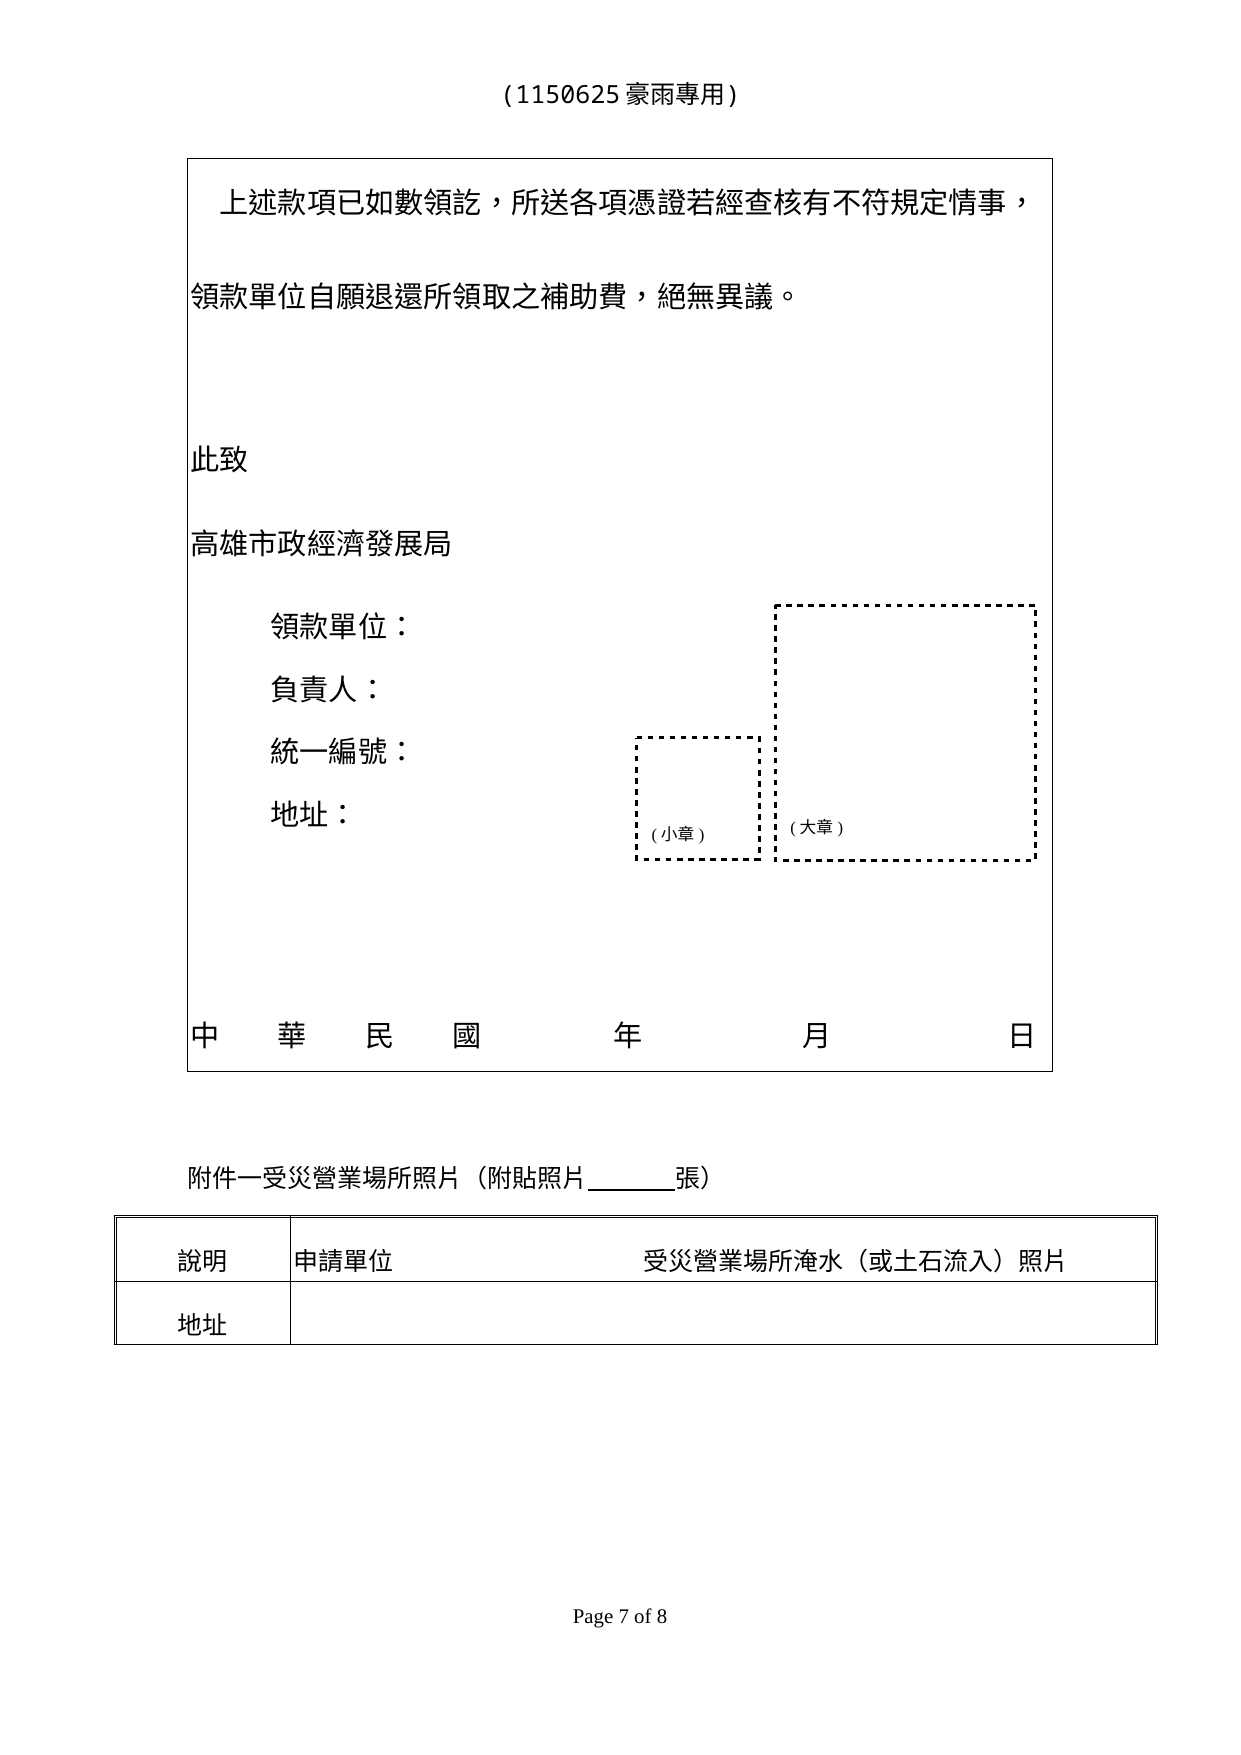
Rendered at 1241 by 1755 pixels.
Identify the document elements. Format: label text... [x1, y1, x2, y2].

table_header 說明 [117, 1218, 290, 1281]
table_cell [291, 1282, 1155, 1344]
table_cell 上述款項已如數領訖，所送各項憑證若經查核有不符規定情事，領款單位自願退還所領取之補助費，絕無異議。 此致 高雄市政經濟發展局 領款單位： 負責人： 統一編號： 地址： 中 華 民 國 年 月 日 [188, 159, 1052, 1071]
table_header 申請單位 受災營業場所淹水（或土石流入）照片 [291, 1218, 1155, 1281]
text 附件一受災營業場所照片（附貼照片 張） [187, 1134, 1053, 1197]
table_cell 地址 [117, 1282, 290, 1344]
